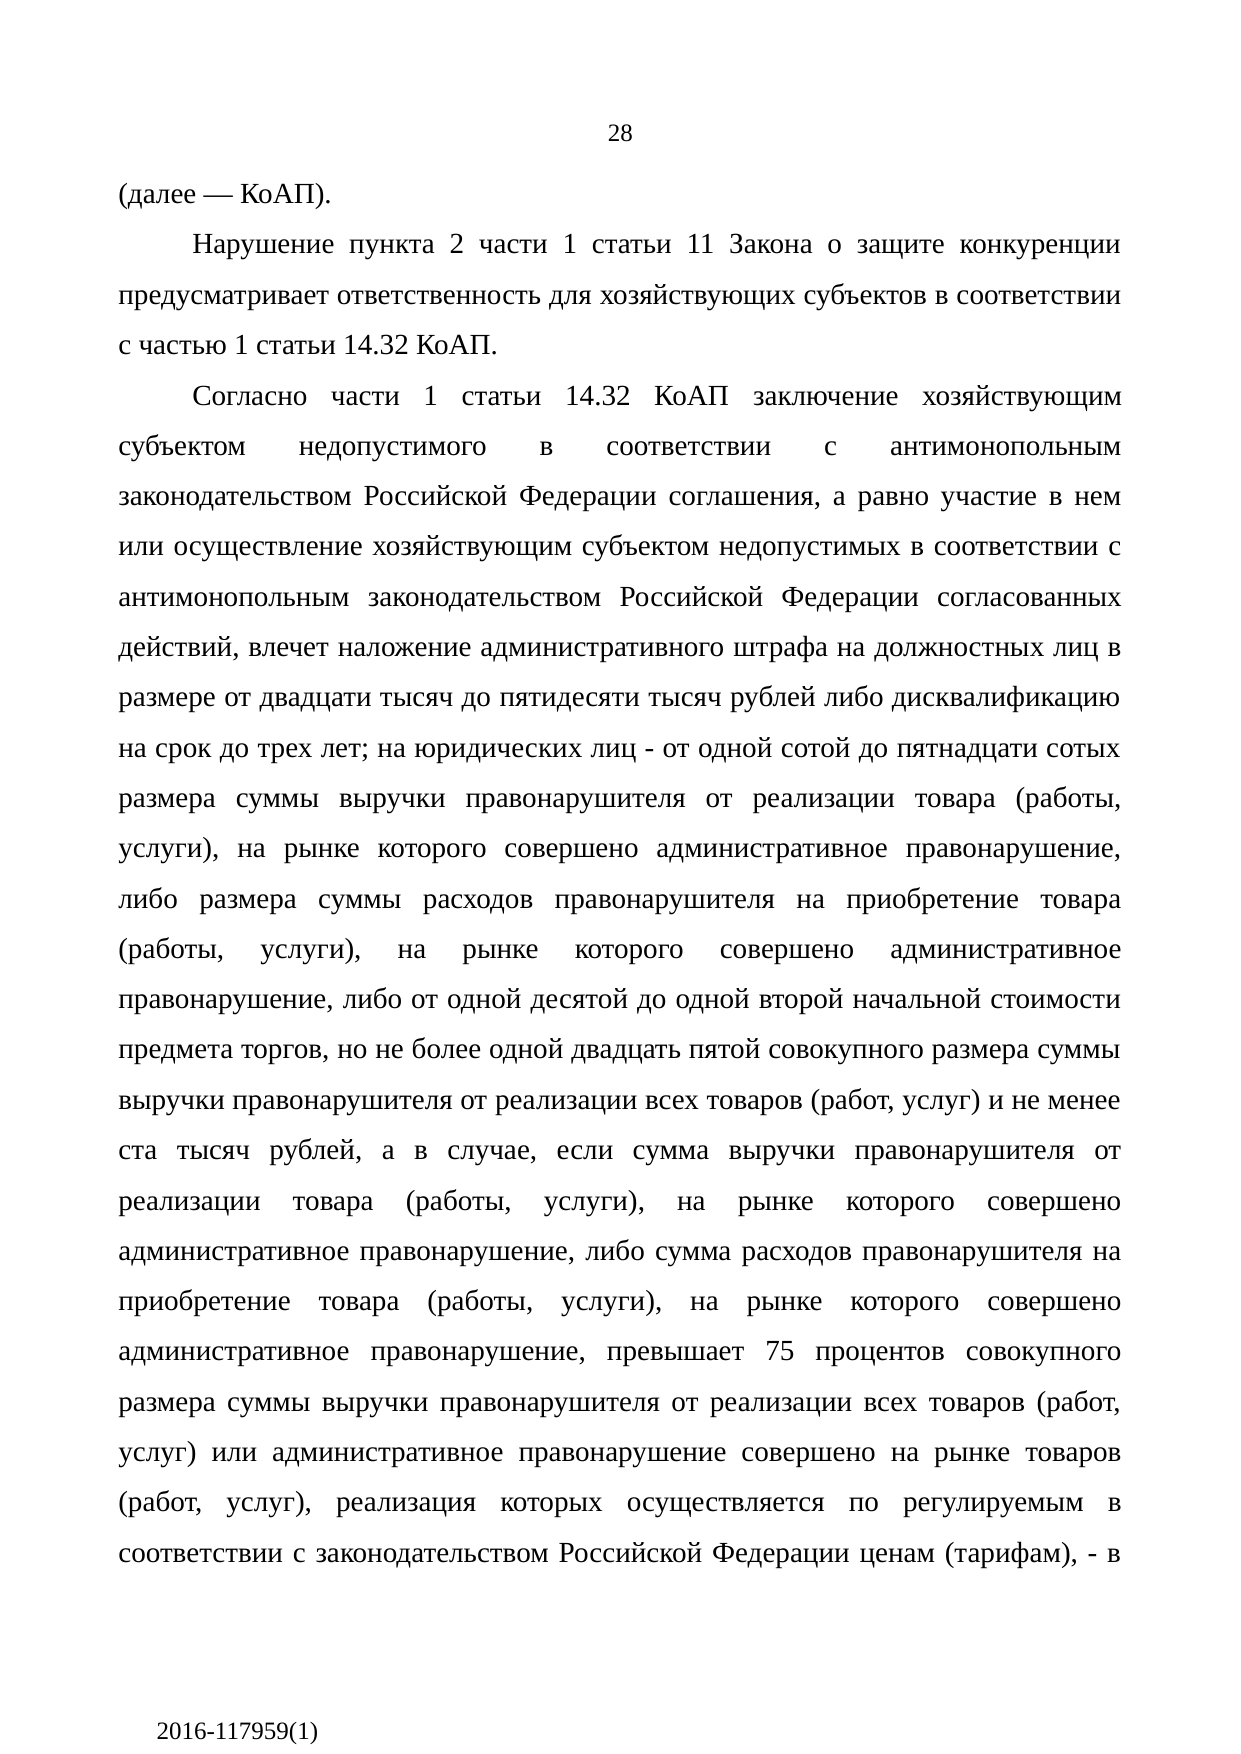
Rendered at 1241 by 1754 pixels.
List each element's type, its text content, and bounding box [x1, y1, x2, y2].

text (далее — КоАП). [118, 176, 1122, 210]
text Нарушение пункта 2 части 1 статьи 11 Закона о защите конкуренции предусматривает ответственность для хозяйствующих субъектов в соответствии с частью 1 статьи 14.32 КоАП. [118, 227, 1122, 361]
text Согласно части 1 статьи 14.32 КоАП заключение хозяйствующим субъектом недопустимого в соответствии с антимонопольным законодательством Российской Федерации соглашения, а равно участие в нем или осуществление хозяйствующим субъектом недопустимых в соответствии с антимонопольным законодательством Российской Федерации согласованных действий, влечет наложение административного штрафа на должностных лиц в размере от двадцати тысяч до пятидесяти тысяч рублей либо дисквалификацию на срок до трех лет; на юридических лиц - от одной сотой до пятнадцати сотых размера суммы выручки правонарушителя от реализации товара (работы, услуги), на рынке которого совершено административное правонарушение, либо размера суммы расходов правонарушителя на приобретение товара (работы, услуги), на рынке которого совершено административное правонарушение, либо от одной десятой до одной второй начальной стоимости предмета торгов, но не более одной двадцать пятой совокупного размера суммы выручки правонарушителя от реализации всех товаров (работ, услуг) и не менее ста тысяч рублей, а в случае, если сумма выручки правонарушителя от реализации товара (работы, услуги), на рынке которого совершено административное правонарушение, либо сумма расходов правонарушителя на приобретение товара (работы, услуги), на рынке которого совершено административное правонарушение, превышает 75 процентов совокупного размера суммы выручки правонарушителя от реализации всех товаров (работ, услуг) или административное правонарушение совершено на рынке товаров (работ, услуг), реализация которых осуществляется по регулируемым в соответствии с законодательством Российской Федерации ценам (тарифам), - в [118, 378, 1122, 1568]
